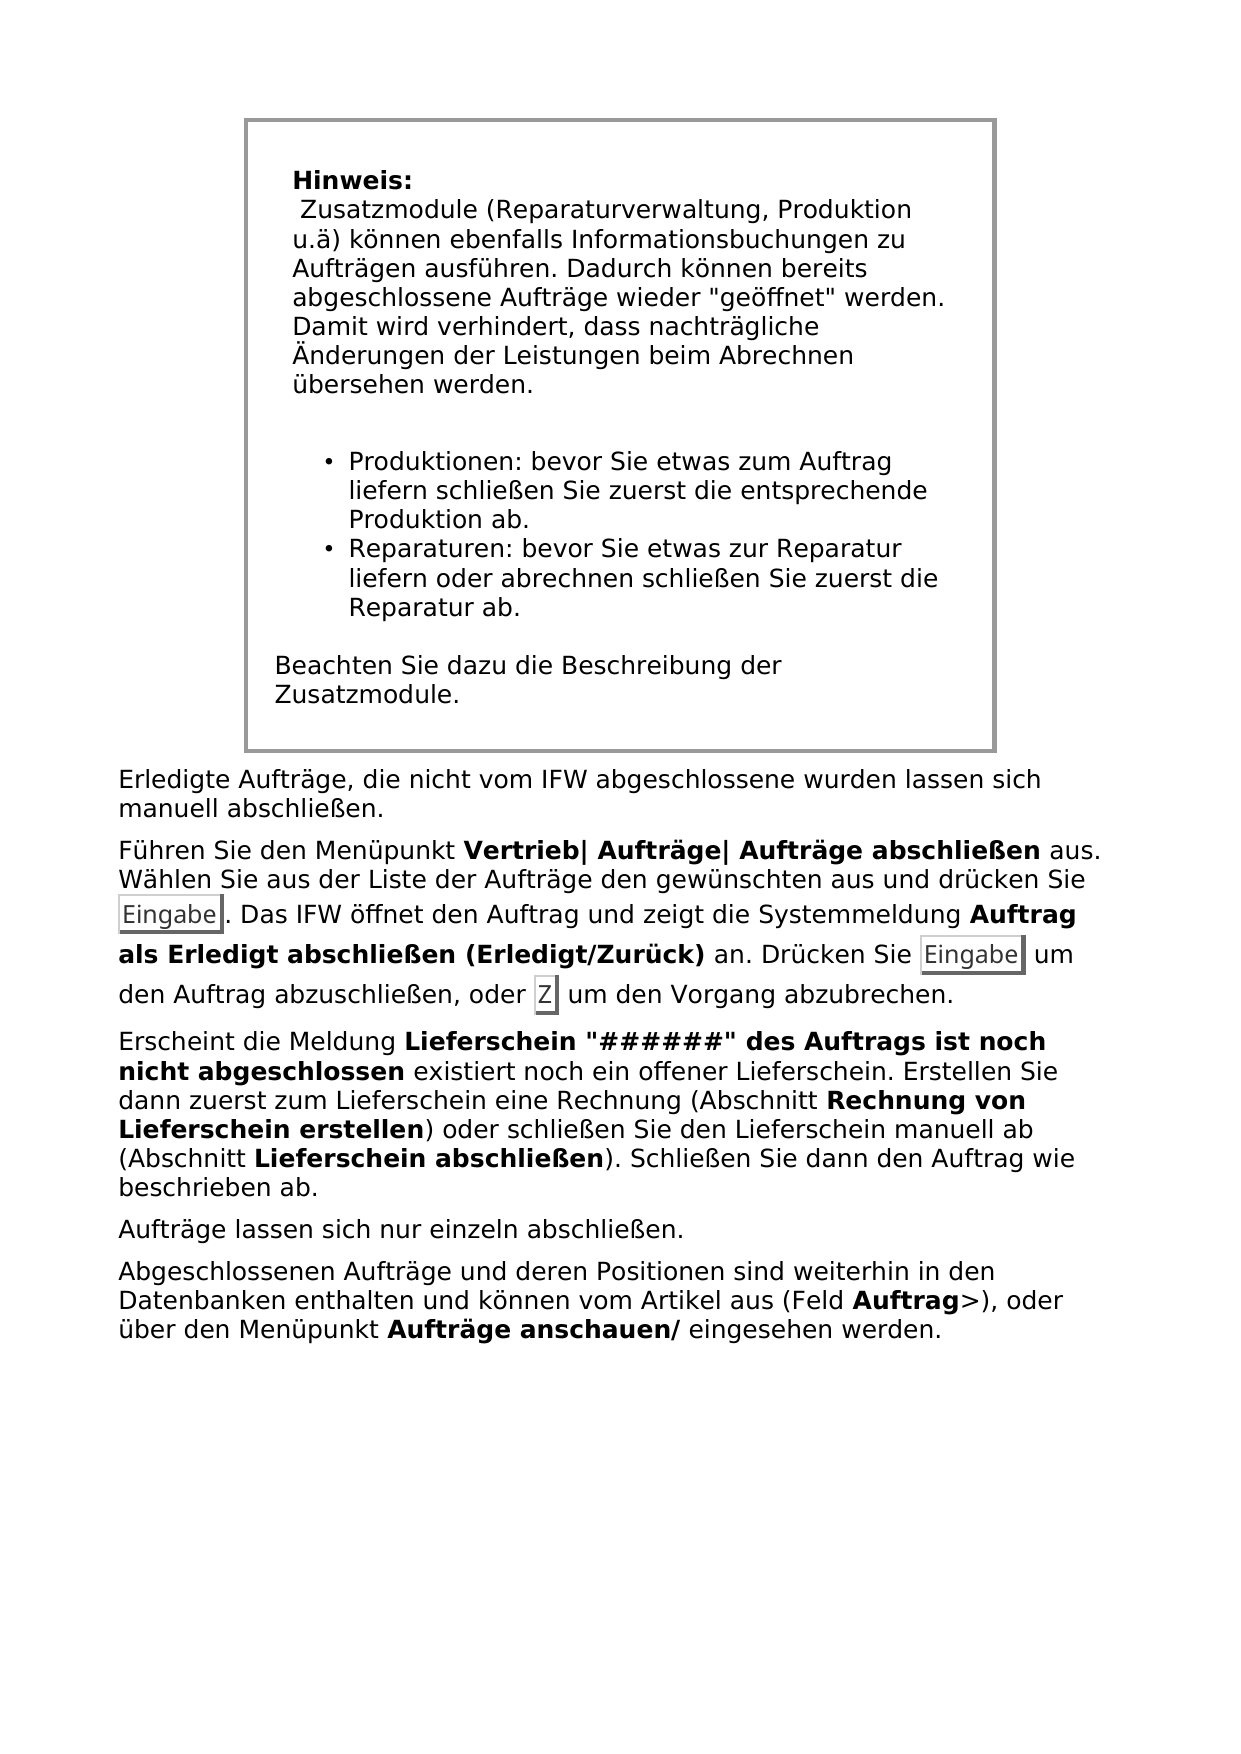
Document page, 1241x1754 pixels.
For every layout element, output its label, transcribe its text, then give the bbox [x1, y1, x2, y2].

text Erscheint die Meldung Lieferschein "######" des Auftrags ist noch nicht abgeschlossen existiert noch ein offener Lieferschein. Erstellen Sie dann zuerst zum Lieferschein eine Rechnung (Abschnitt Rechnung von Lieferschein erstellen) oder schließen Sie den Lieferschein manuell ab (Abschnitt Lieferschein abschließen). Schließen Sie dann den Auftrag wie beschrieben ab. [118, 1028, 1122, 1203]
text Führen Sie den Menüpunkt Vertrieb| Aufträge| Aufträge abschließen aus. Wählen Sie aus der Liste der Aufträge den gewünschten aus und drücken Sie Eingabe. Das IFW öffnet den Auftrag und zeigt die Systemmeldung Auftrag als Erledigt abschließen (Erledigt/Zurück) an. Drücken Sie Eingabe um den Auftrag abzuschließen, oder Z um den Vorgang abzubrechen. [118, 836, 1122, 1015]
text Abgeschlossenen Aufträge und deren Positionen sind weiterhin in den Datenbanken enthalten und können vom Artikel aus (Feld Auftrag>), oder über den Menüpunkt Aufträge anschauen/ eingesehen werden. [118, 1257, 1122, 1344]
text Aufträge lassen sich nur einzeln abschließen. [118, 1215, 1122, 1244]
table_header Hinweis: Zusatzmodule (Reparaturverwaltung, Produktion u.ä) können ebenfalls Informationsbuchungen zu Aufträgen ausführen. Dadurch können bereits abgeschlossene Aufträge wieder "geöffnet" werden. Damit wird verhindert, dass nachträgliche Änderungen der Leistungen beim Abrechnen übersehen werden. Produktionen: bevor Sie etwas zum Auftrag liefern schließen Sie zuerst die entsprechende Produktion ab. Reparaturen: bevor Sie etwas zur Reparatur liefern oder abrechnen schließen Sie zuerst die Reparatur ab. Beachten Sie dazu die Beschreibung der Zusatzmodule. [257, 131, 983, 740]
text Erledigte Aufträge, die nicht vom IFW abgeschlossene wurden lassen sich manuell abschließen. [118, 118, 1122, 823]
